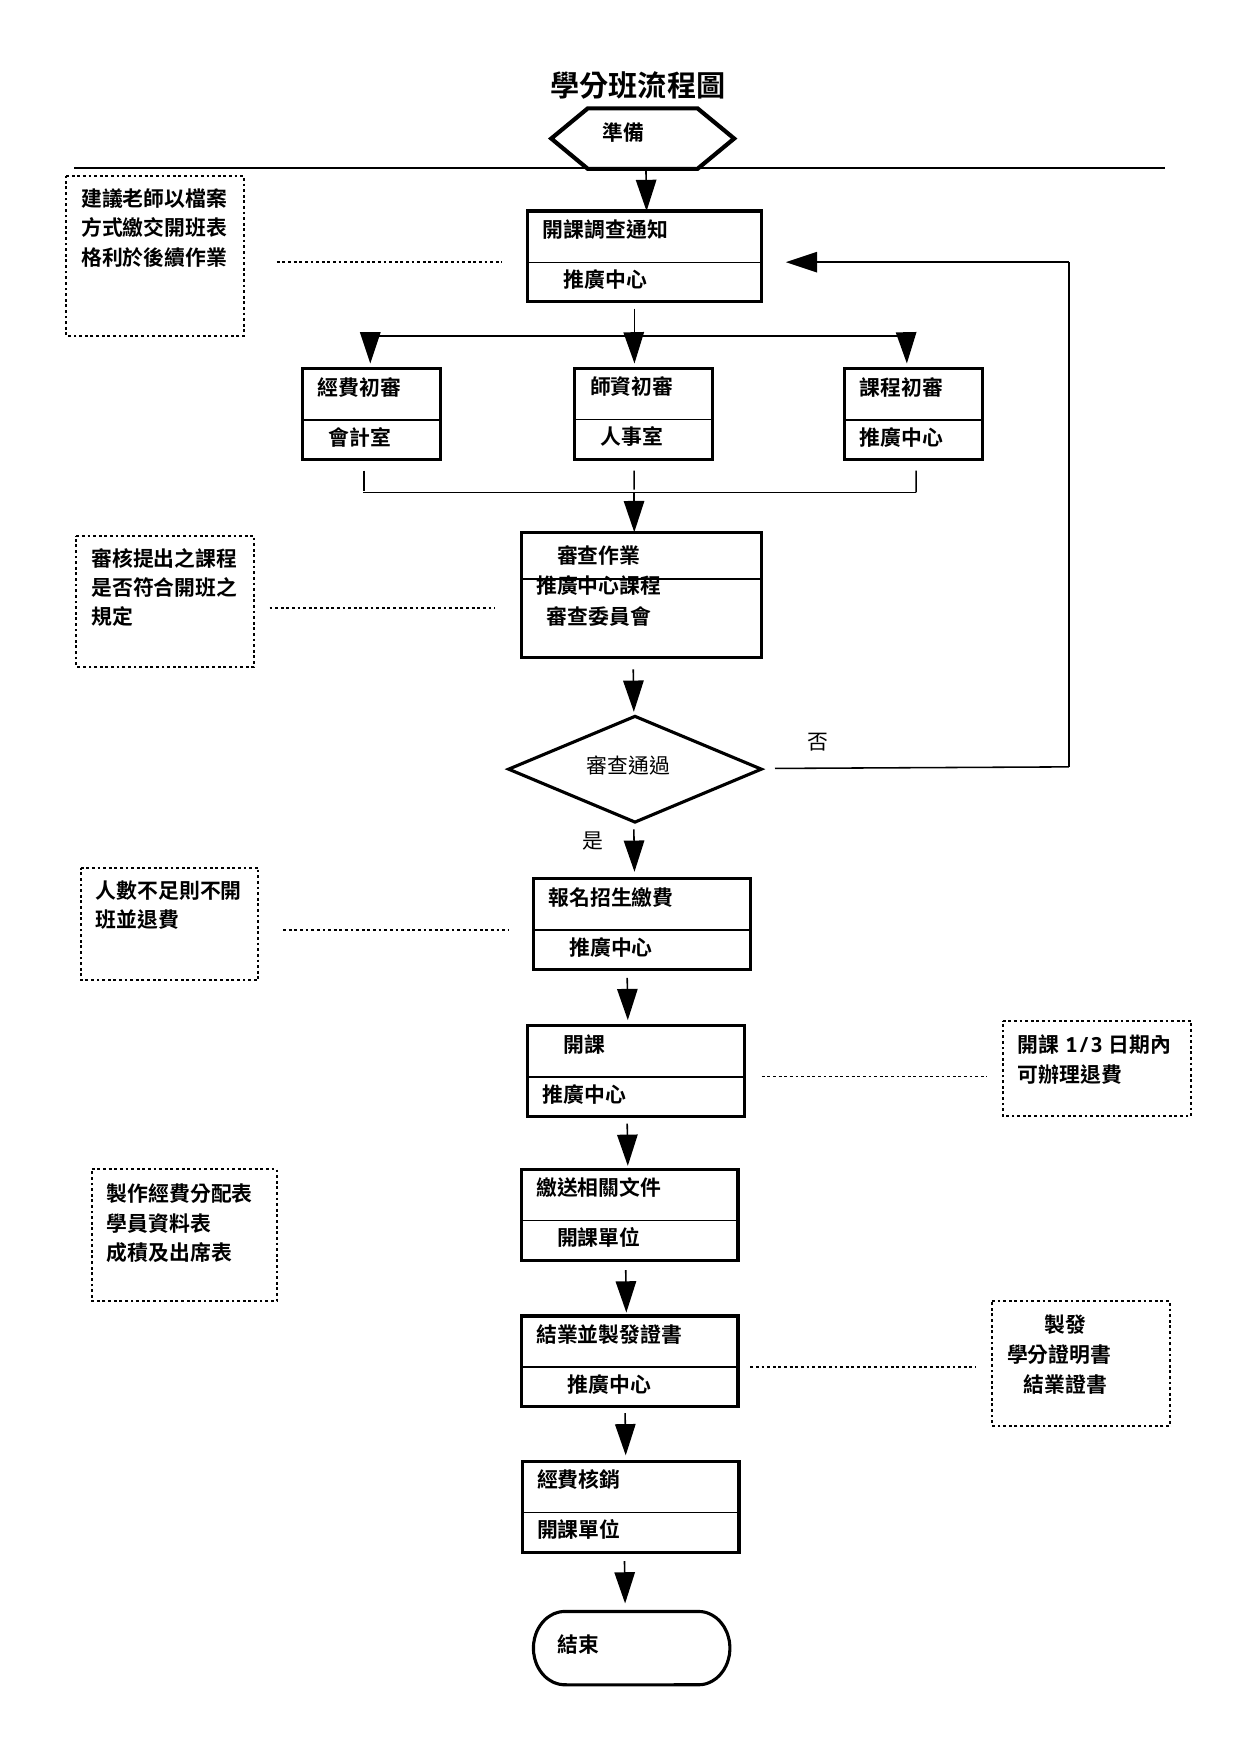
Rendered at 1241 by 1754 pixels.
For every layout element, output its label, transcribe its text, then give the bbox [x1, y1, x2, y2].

text 學分班流程圖 [75, 42, 1165, 104]
